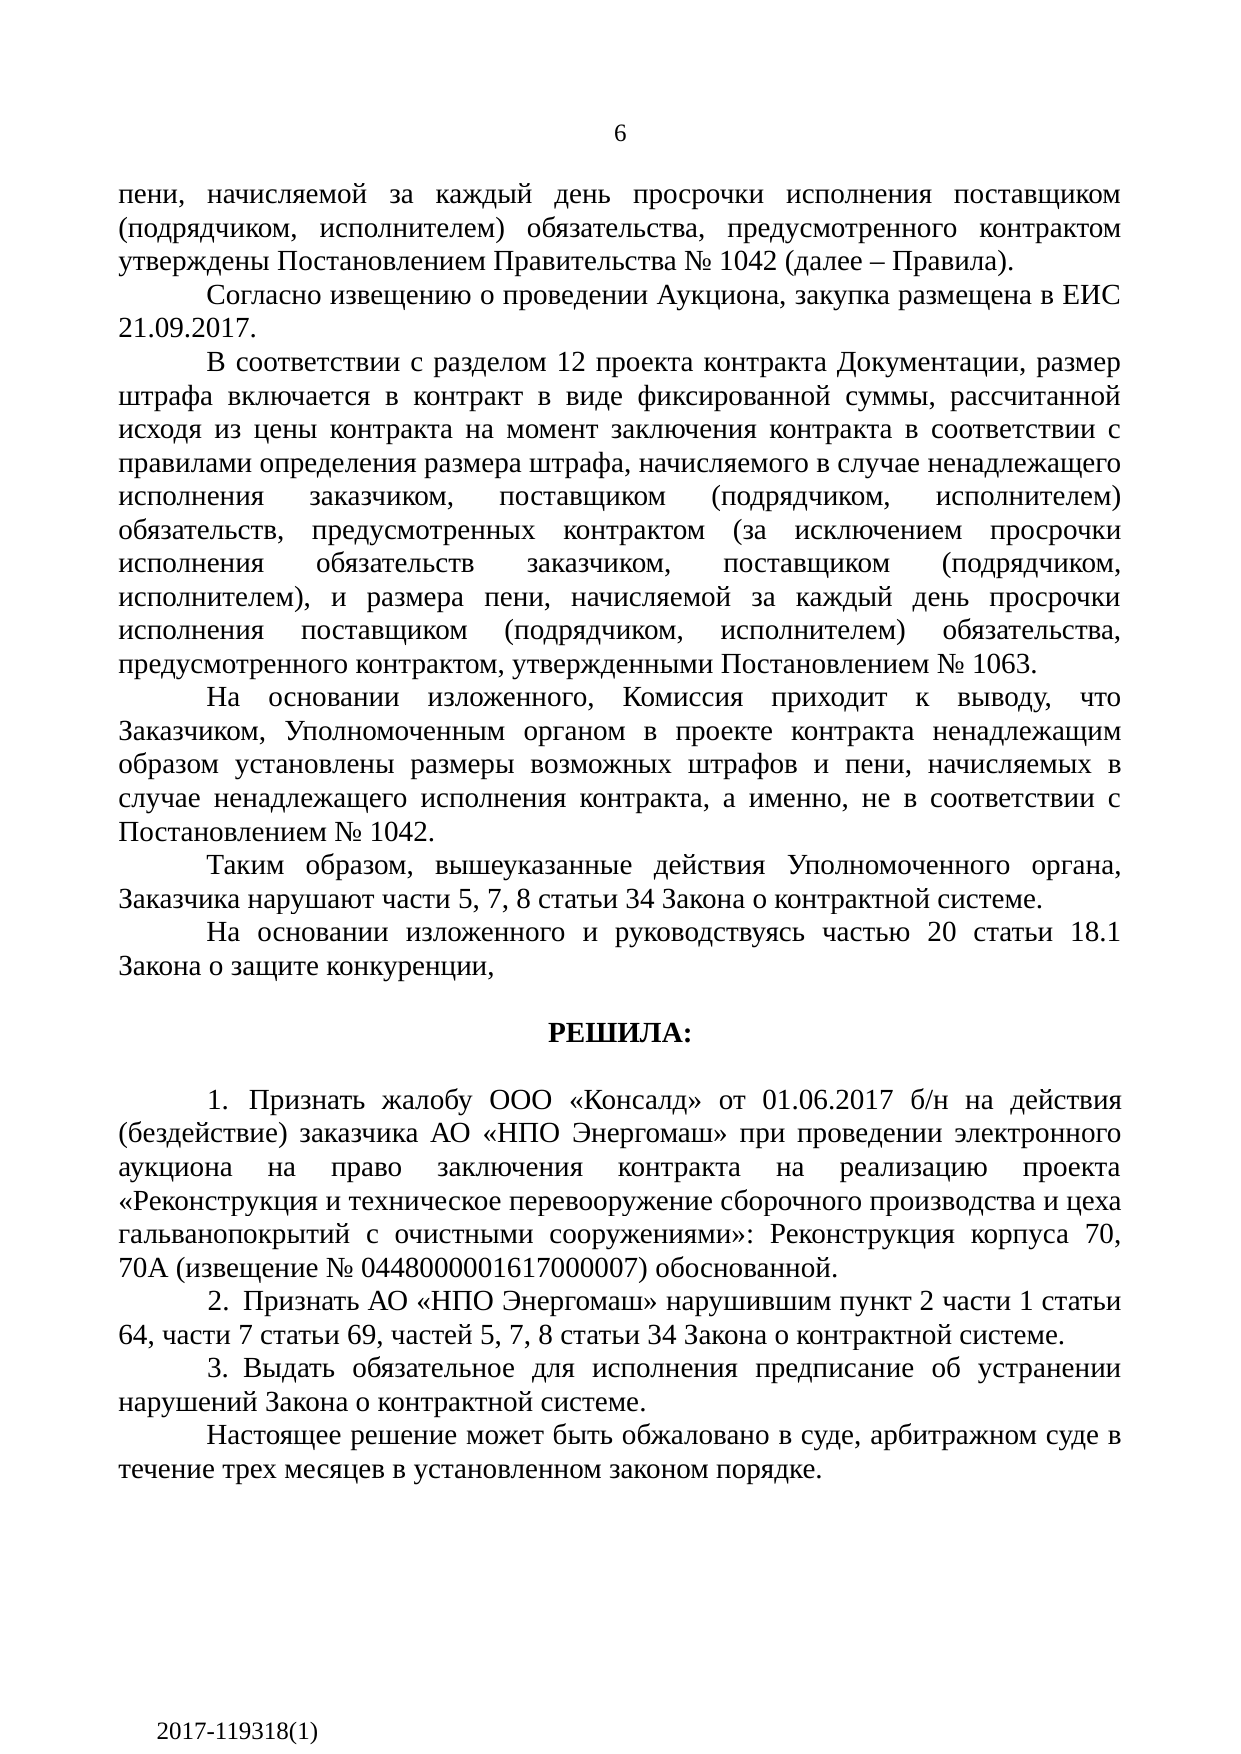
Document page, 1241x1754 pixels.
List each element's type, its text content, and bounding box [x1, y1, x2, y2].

text На основании изложенного, Комиссия приходит к выводу, что Заказчиком, Уполномоченным органом в проекте контракта ненадлежащим образом установлены размеры возможных штрафов и пени, начисляемых в случае ненадлежащего исполнения контракта, а именно, не в соответствии с Постановлением № 1042. [118, 679, 1122, 847]
text пени, начисляемой за каждый день просрочки исполнения поставщиком (подрядчиком, исполнителем) обязательства, предусмотренного контрактом утверждены Постановлением Правительства № 1042 (далее – Правила). [118, 176, 1122, 277]
text Таким образом, вышеуказанные действия Уполномоченного органа, Заказчика нарушают части 5, 7, 8 статьи 34 Закона о контрактной системе. [118, 847, 1122, 914]
text Согласно извещению о проведении Аукциона, закупка размещена в ЕИС 21.09.2017. [118, 277, 1122, 344]
text РЕШИЛА: [118, 1015, 1122, 1048]
list Признать жалобу ООО «Консалд» от 01.06.2017 б/н на действия (бездействие) заказчика АО «НПО Энергомаш» при проведении электронного аукциона на право заключения контракта на реализацию проекта «Реконструкция и техническое перевооружение сборочного производства и цеха гальванопокрытий с очистными сооружениями»: Реконструкция корпуса 70, 70А (извещение № 0448000001617000007) обоснованной. [118, 1082, 1122, 1283]
text В соответствии с разделом 12 проекта контракта Документации, размер штрафа включается в контракт в виде фиксированной суммы, рассчитанной исходя из цены контракта на момент заключения контракта в соответствии с правилами определения размера штрафа, начисляемого в случае ненадлежащего исполнения заказчиком, поставщиком (подрядчиком, исполнителем) обязательств, предусмотренных контрактом (за исключением просрочки исполнения обязательств заказчиком, поставщиком (подрядчиком, исполнителем), и размера пени, начисляемой за каждый день просрочки исполнения поставщиком (подрядчиком, исполнителем) обязательства, предусмотренного контрактом, утвержденными Постановлением № 1063. [118, 344, 1122, 679]
text Настоящее решение может быть обжаловано в суде, арбитражном суде в течение трех месяцев в установленном законом порядке. [118, 1417, 1122, 1484]
list Выдать обязательное для исполнения предписание об устранении нарушений Закона о контрактной системе. [118, 1350, 1122, 1417]
text На основании изложенного и руководствуясь частью 20 статьи 18.1 Закона о защите конкуренции, [118, 914, 1122, 981]
list Признать АО «НПО Энергомаш» нарушившим пункт 2 части 1 статьи 64, части 7 статьи 69, частей 5, 7, 8 статьи 34 Закона о контрактной системе. [118, 1283, 1122, 1350]
